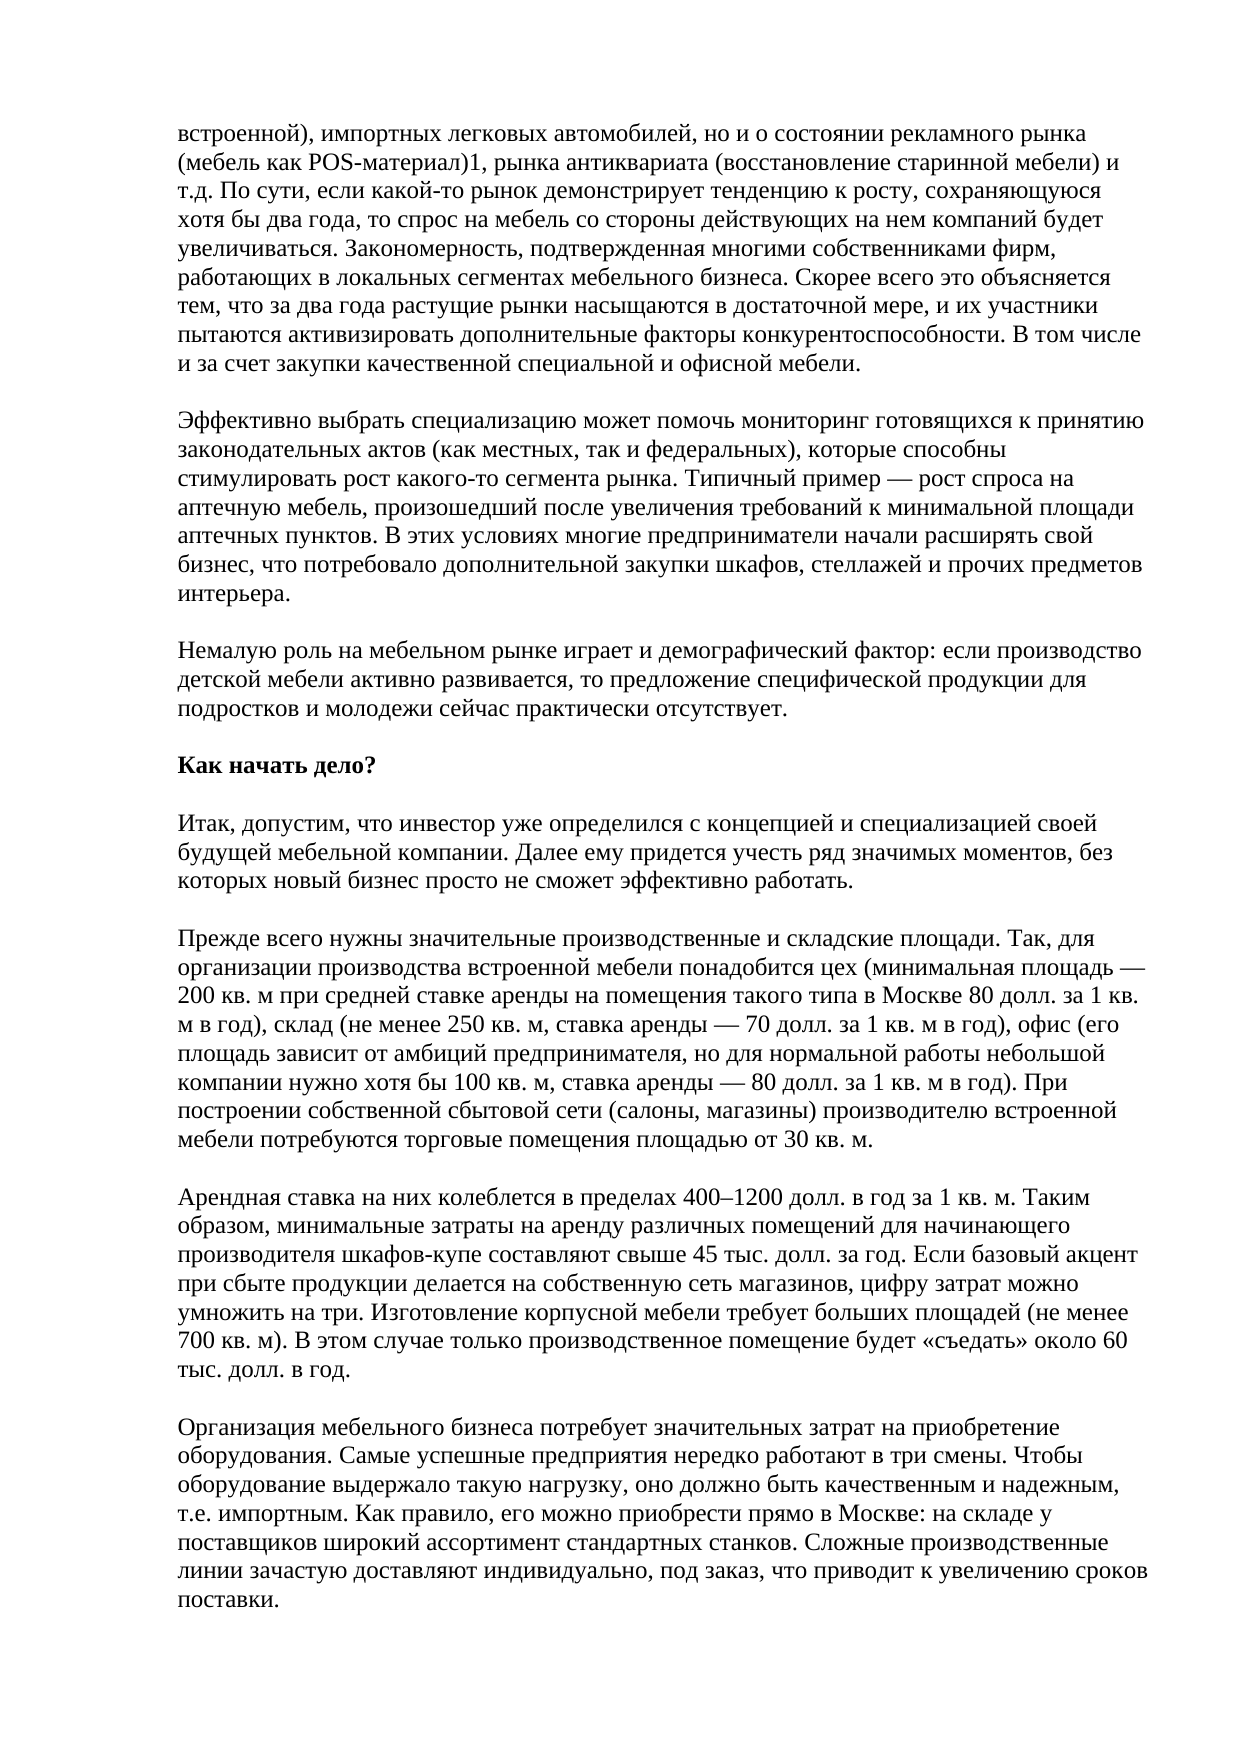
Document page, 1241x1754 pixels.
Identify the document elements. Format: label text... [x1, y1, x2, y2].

text Организация мебельного бизнеса потребует значительных затрат на приобретение оборудования. Самые успешные предприятия нередко работают в три смены. Чтобы оборудование выдержало такую нагрузку, оно должно быть качественным и надежным, т.е. импортным. Как правило, его можно приобрести прямо в Москве: на складе у поставщиков широкий ассортимент стандартных станков. Сложные производственные линии зачастую доставляют индивидуально, под заказ, что приводит к увеличению сроков поставки. [177, 1412, 1152, 1613]
text Эффективно выбрать специализацию может помочь мониторинг готовящихся к принятию законодательных актов (как местных, так и федеральных), которые способны стимулировать рост какого-то сегмента рынка. Типичный пример — рост спроса на аптечную мебель, произошедший после увеличения требований к минимальной площади аптечных пунктов. В этих условиях многие предприниматели начали расширять свой бизнес, что потребовало дополнительной закупки шкафов, стеллажей и прочих предметов интерьера. [177, 406, 1152, 607]
text Арендная ставка на них колеблется в пределах 400–1200 долл. в год за 1 кв. м. Таким образом, минимальные затраты на аренду различных помещений для начинающего производителя шкафов-купе составляют свыше 45 тыс. долл. за год. Если базовый акцент при сбыте продукции делается на собственную сеть магазинов, цифру затрат можно умножить на три. Изготовление корпусной мебели требует больших площадей (не менее 700 кв. м). В этом случае только производственное помещение будет «съедать» около 60 тыс. долл. в год. [177, 1182, 1152, 1383]
text встроенной), импортных легковых автомобилей, но и о состоянии рекламного рынка (мебель как POS-материал)1, рынка антиквариата (восстановление старинной мебели) и т.д. По сути, если какой-то рынок демонстрирует тенденцию к росту, сохраняющуюся хотя бы два года, то спрос на мебель со стороны действующих на нем компаний будет увеличиваться. Закономерность, подтвержденная многими собственниками фирм, работающих в локальных сегментах мебельного бизнеса. Скорее всего это объясняется тем, что за два года растущие рынки насыщаются в достаточной мере, и их участники пытаются активизировать дополнительные факторы конкурентоспособности. В том числе и за счет закупки качественной специальной и офисной мебели. [177, 118, 1152, 377]
text Как начать дело? [177, 751, 1152, 779]
text Итак, допустим, что инвестор уже определился с концепцией и специализацией своей будущей мебельной компании. Далее ему придется учесть ряд значимых моментов, без которых новый бизнес просто не сможет эффективно работать. [177, 808, 1152, 894]
text Немалую роль на мебельном рынке играет и демографический фактор: если производство детской мебели активно развивается, то предложение специфической продукции для подростков и молодежи сейчас практически отсутствует. [177, 636, 1152, 722]
text Прежде всего нужны значительные производственные и складские площади. Так, для организации производства встроенной мебели понадобится цех (минимальная площадь — 200 кв. м при средней ставке аренды на помещения такого типа в Москве 80 долл. за 1 кв. м в год), склад (не менее 250 кв. м, ставка аренды — 70 долл. за 1 кв. м в год), офис (его площадь зависит от амбиций предпринимателя, но для нормальной работы небольшой компании нужно хотя бы 100 кв. м, ставка аренды — 80 долл. за 1 кв. м в год). При построении собственной сбытовой сети (салоны, магазины) производителю встроенной мебели потребуются торговые помещения площадью от 30 кв. м. [177, 923, 1152, 1153]
